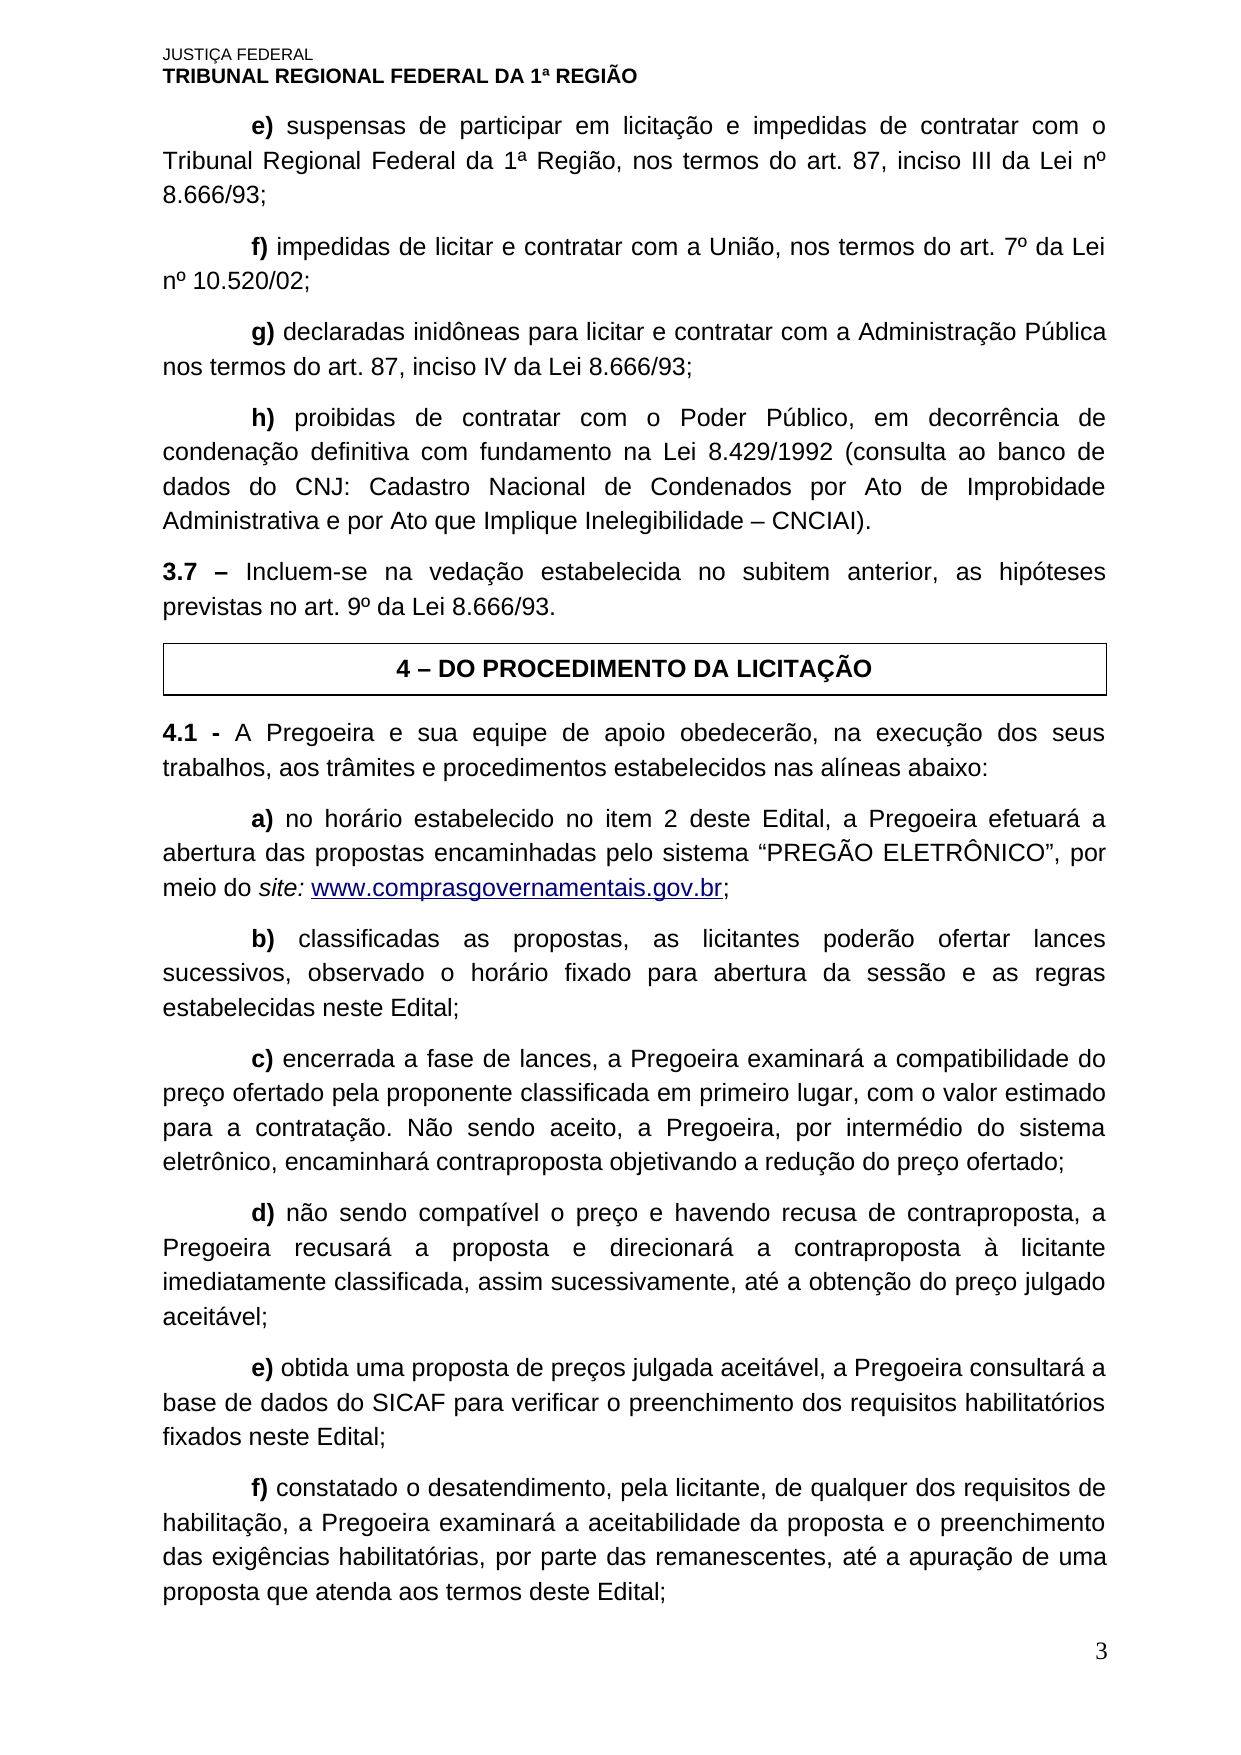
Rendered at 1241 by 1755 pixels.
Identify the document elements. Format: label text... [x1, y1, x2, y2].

text 4.1 - A Pregoeira e sua equipe de apoio obedecerão, na execução dos seus trabalhos, aos trâmites e procedimentos estabelecidos nas alíneas abaixo: [162, 718, 1107, 781]
text a) no horário estabelecido no item 2 deste Edital, a Pregoeira efetuará a abertura das propostas encaminhadas pelo sistema “PREGÃO ELETRÔNICO”, por meio do site: www.comprasgovernamentais.gov.br; [162, 804, 1107, 901]
text 4 – DO PROCEDIMENTO DA LICITAÇÃO [164, 644, 1106, 694]
list f) constatado o desatendimento, pela licitante, de qualquer dos requisitos de habilitação, a Pregoeira examinará a aceitabilidade da proposta e o preenchimento das exigências habilitatórias, por parte das remanescentes, até a apuração de uma proposta que atenda aos termos deste Edital; [162, 1473, 1107, 1605]
list e) obtida uma proposta de preços julgada aceitável, a Pregoeira consultará a base de dados do SICAF para verificar o preenchimento dos requisitos habilitatórios fixados neste Edital; [162, 1353, 1107, 1451]
text f) impedidas de licitar e contratar com a União, nos termos do art. 7º da Lei nº 10.520/02; [162, 231, 1107, 295]
text d) não sendo compatível o preço e havendo recusa de contraproposta, a Pregoeira recusará a proposta e direcionará a contraproposta à licitante imediatamente classificada, assim sucessivamente, até a obtenção do preço julgado aceitável; [162, 1198, 1107, 1331]
text 3.7 – Incluem-se na vedação estabelecida no subitem anterior, as hipóteses previstas no art. 9º da Lei 8.666/93. [162, 557, 1107, 621]
text b) classificadas as propostas, as licitantes poderão ofertar lances sucessivos, observado o horário fixado para abertura da sessão e as regras estabelecidas neste Edital; [162, 924, 1107, 1021]
text c) encerrada a fase de lances, a Pregoeira examinará a compatibilidade do preço ofertado pela proponente classificada em primeiro lugar, com o valor estimado para a contratação. Não sendo aceito, a Pregoeira, por intermédio do sistema eletrônico, encaminhará contraproposta objetivando a redução do preço ofertado; [162, 1044, 1107, 1176]
text h) proibidas de contratar com o Poder Público, em decorrência de condenação definitiva com fundamento na Lei 8.429/1992 (consulta ao banco de dados do CNJ: Cadastro Nacional de Condenados por Ato de Improbidade Administrativa e por Ato que Implique Inelegibilidade – CNCIAI). [162, 403, 1107, 535]
text e) suspensas de participar em licitação e impedidas de contratar com o Tribunal Regional Federal da 1ª Região, nos termos do art. 87, inciso III da Lei nº 8.666/93; [162, 111, 1107, 209]
text g) declaradas inidôneas para licitar e contratar com a Administração Pública nos termos do art. 87, inciso IV da Lei 8.666/93; [162, 317, 1107, 380]
